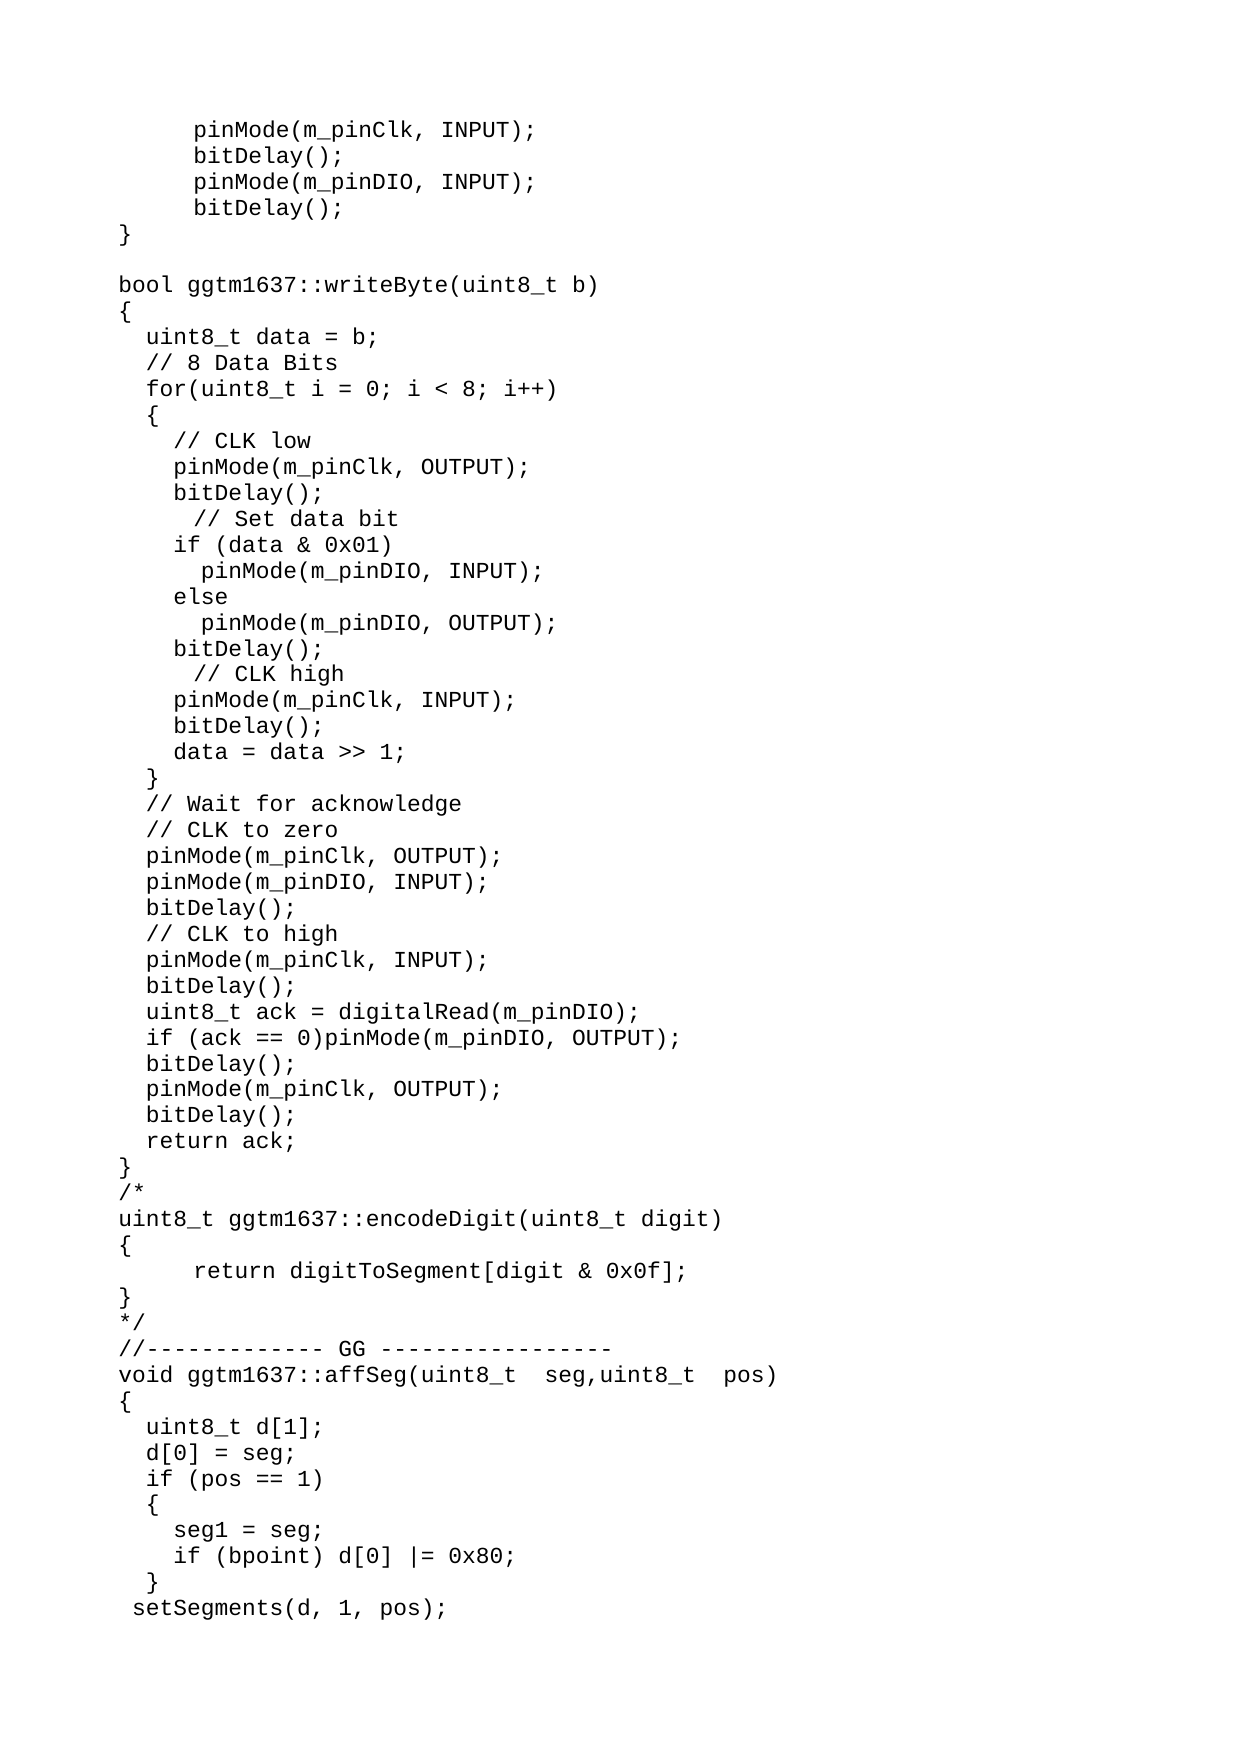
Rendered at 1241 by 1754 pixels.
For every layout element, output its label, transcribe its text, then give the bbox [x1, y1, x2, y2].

text pinMode(m_pinClk, INPUT); [118, 948, 1122, 974]
text bitDelay(); [118, 896, 1122, 922]
text { [118, 1493, 1122, 1519]
text pinMode(m_pinClk, INPUT); [118, 118, 1122, 144]
text pinMode(m_pinClk, OUTPUT); [118, 455, 1122, 481]
text uint8_t data = b; [118, 326, 1122, 352]
text /* [118, 1182, 1122, 1207]
text pinMode(m_pinDIO, INPUT); [118, 559, 1122, 585]
text pinMode(m_pinDIO, OUTPUT); [118, 611, 1122, 637]
text uint8_t d[1]; [118, 1415, 1122, 1441]
text for(uint8_t i = 0; i < 8; i++) [118, 377, 1122, 403]
text // Wait for acknowledge [118, 792, 1122, 818]
text // Set data bit [118, 507, 1122, 533]
text seg1 = seg; [118, 1519, 1122, 1545]
text if (pos == 1) [118, 1467, 1122, 1493]
text { [118, 403, 1122, 429]
text bool ggtm1637::writeByte(uint8_t b) [118, 274, 1122, 300]
text //------------- GG ----------------- [118, 1337, 1122, 1363]
text bitDelay(); [118, 196, 1122, 222]
text if (bpoint) d[0] |= 0x80; [118, 1545, 1122, 1571]
text { [118, 1389, 1122, 1415]
text setSegments(d, 1, pos); [118, 1597, 1122, 1622]
text bitDelay(); [118, 637, 1122, 663]
text } [118, 767, 1122, 792]
text uint8_t ack = digitalRead(m_pinDIO); [118, 1000, 1122, 1026]
text uint8_t ggtm1637::encodeDigit(uint8_t digit) [118, 1207, 1122, 1233]
text bitDelay(); [118, 144, 1122, 170]
text bitDelay(); [118, 1104, 1122, 1130]
text // 8 Data Bits [118, 352, 1122, 377]
text } [118, 1156, 1122, 1182]
text pinMode(m_pinDIO, INPUT); [118, 170, 1122, 196]
text else [118, 585, 1122, 611]
text bitDelay(); [118, 481, 1122, 507]
text pinMode(m_pinClk, OUTPUT); [118, 1078, 1122, 1104]
text return ack; [118, 1130, 1122, 1156]
text if (ack == 0)pinMode(m_pinDIO, OUTPUT); [118, 1026, 1122, 1052]
text { [118, 300, 1122, 326]
text } [118, 222, 1122, 248]
text } [118, 1571, 1122, 1597]
text bitDelay(); [118, 715, 1122, 741]
text if (data & 0x01) [118, 533, 1122, 559]
text data = data >> 1; [118, 741, 1122, 767]
text void ggtm1637::affSeg(uint8_t seg,uint8_t pos) [118, 1363, 1122, 1389]
text // CLK to high [118, 922, 1122, 948]
text */ [118, 1311, 1122, 1337]
text bitDelay(); [118, 1052, 1122, 1078]
text } [118, 1285, 1122, 1311]
text // CLK low [118, 429, 1122, 455]
text // CLK high [118, 663, 1122, 689]
text return digitToSegment[digit & 0x0f]; [118, 1259, 1122, 1285]
text d[0] = seg; [118, 1441, 1122, 1467]
text // CLK to zero [118, 818, 1122, 844]
text { [118, 1233, 1122, 1259]
text pinMode(m_pinDIO, INPUT); [118, 870, 1122, 896]
text pinMode(m_pinClk, INPUT); [118, 689, 1122, 715]
text pinMode(m_pinClk, OUTPUT); [118, 844, 1122, 870]
text bitDelay(); [118, 974, 1122, 1000]
